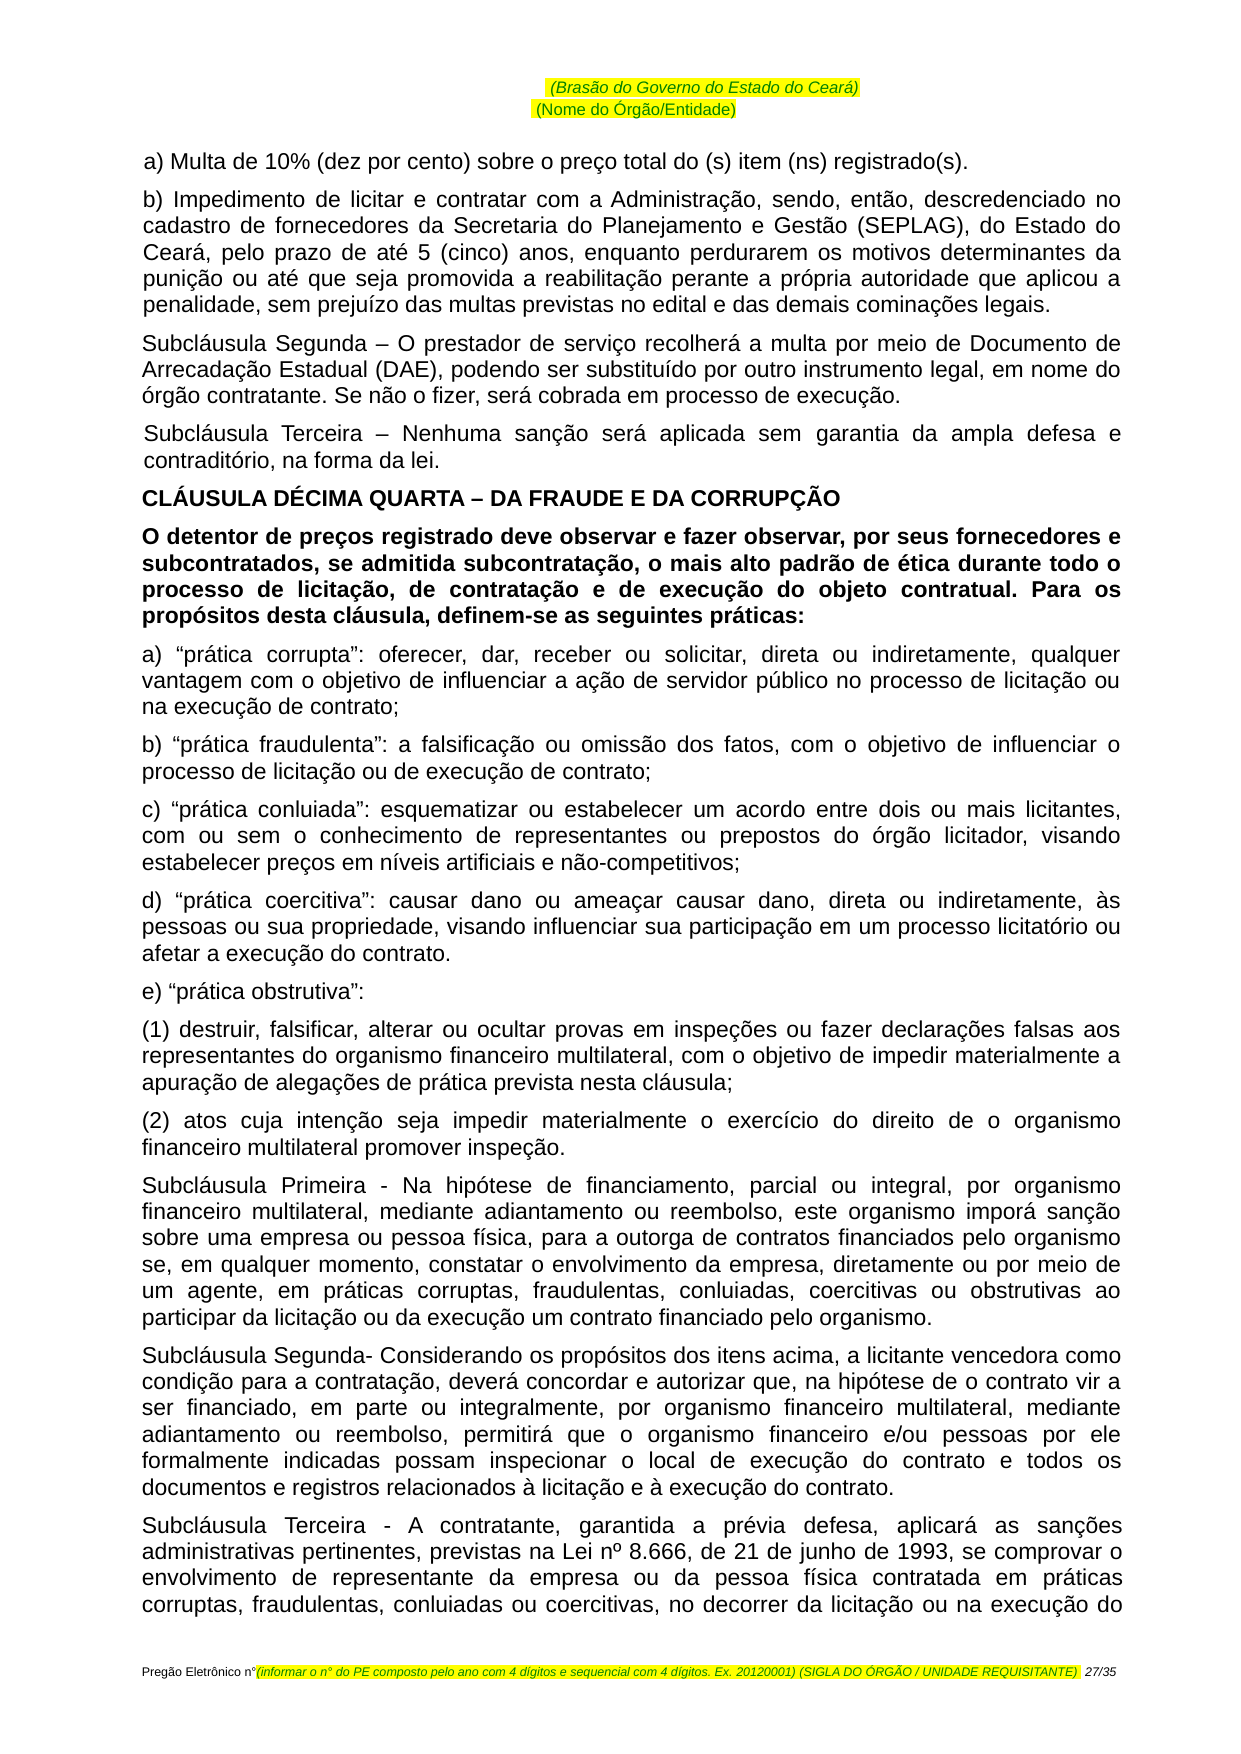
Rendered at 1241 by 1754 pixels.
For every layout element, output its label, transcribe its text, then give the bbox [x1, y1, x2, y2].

text Subcláusula Segunda – O prestador de serviço recolherá a multa por meio de Documento de Arrecadação Estadual (DAE), podendo ser substituído por outro instrumento legal, em nome do órgão contratante. Se não o fizer, será cobrada em processo de execução. [142, 329, 1122, 408]
text e) “prática obstrutiva”: [142, 978, 1122, 1004]
text a) Multa de 10% (dez por cento) sobre o preço total do (s) item (ns) registrado(s). [143, 148, 1122, 174]
text d) “prática coercitiva”: causar dano ou ameaçar causar dano, direta ou indiretamente, às pessoas ou sua propriedade, visando influenciar sua participação em um processo licitatório ou afetar a execução do contrato. [142, 887, 1122, 966]
text CLÁUSULA DÉCIMA QUARTA – DA FRAUDE E DA CORRUPÇÃO [142, 485, 1122, 511]
text Subcláusula Terceira - A contratante, garantida a prévia defesa, aplicará as sanções administrativas pertinentes, previstas na Lei nº 8.666, de 21 de junho de 1993, se comprovar o envolvimento de representante da empresa ou da pessoa física contratada em práticas corruptas, fraudulentas, conluiadas ou coercitivas, no decorrer da licitação ou na execução do [142, 1512, 1123, 1617]
text O detentor de preços registrado deve observar e fazer observar, por seus fornecedores e subcontratados, se admitida subcontratação, o mais alto padrão de ética durante todo o processo de licitação, de contratação e de execução do objeto contratual. Para os propósitos desta cláusula, definem-se as seguintes práticas: [142, 523, 1122, 629]
text Subcláusula Segunda- Considerando os propósitos dos itens acima, a licitante vencedora como condição para a contratação, deverá concordar e autorizar que, na hipótese de o contrato vir a ser financiado, em parte ou integralmente, por organismo financeiro multilateral, mediante adiantamento ou reembolso, permitirá que o organismo financeiro e/ou pessoas por ele formalmente indicadas possam inspecionar o local de execução do contrato e todos os documentos e registros relacionados à licitação e à execução do contrato. [142, 1342, 1122, 1500]
text Subcláusula Terceira – Nenhuma sanção será aplicada sem garantia da ampla defesa e contraditório, na forma da lei. [143, 420, 1122, 473]
text (2) atos cuja intenção seja impedir materialmente o exercício do direito de o organismo financeiro multilateral promover inspeção. [142, 1107, 1122, 1160]
text b) Impedimento de licitar e contratar com a Administração, sendo, então, descredenciado no cadastro de fornecedores da Secretaria do Planejamento e Gestão (SEPLAG), do Estado do Ceará, pelo prazo de até 5 (cinco) anos, enquanto perdurarem os motivos determinantes da punição ou até que seja promovida a reabilitação perante a própria autoridade que aplicou a penalidade, sem prejuízo das multas previstas no edital e das demais cominações legais. [143, 186, 1122, 318]
text c) “prática conluiada”: esquematizar ou estabelecer um acordo entre dois ou mais licitantes, com ou sem o conhecimento de representantes ou prepostos do órgão licitador, visando estabelecer preços em níveis artificiais e não-competitivos; [142, 796, 1122, 875]
text Subcláusula Primeira - Na hipótese de financiamento, parcial ou integral, por organismo financeiro multilateral, mediante adiantamento ou reembolso, este organismo imporá sanção sobre uma empresa ou pessoa física, para a outorga de contratos financiados pelo organismo se, em qualquer momento, constatar o envolvimento da empresa, diretamente ou por meio de um agente, em práticas corruptas, fraudulentas, conluiadas, coercitivas ou obstrutivas ao participar da licitação ou da execução um contrato financiado pelo organismo. [142, 1172, 1122, 1330]
text (1) destruir, falsificar, alterar ou ocultar provas em inspeções ou fazer declarações falsas aos representantes do organismo financeiro multilateral, com o objetivo de impedir materialmente a apuração de alegações de prática prevista nesta cláusula; [142, 1016, 1122, 1095]
text a) “prática corrupta”: oferecer, dar, receber ou solicitar, direta ou indiretamente, qualquer vantagem com o objetivo de influenciar a ação de servidor público no processo de licitação ou na execução de contrato; [142, 641, 1122, 719]
text b) “prática fraudulenta”: a falsificação ou omissão dos fatos, com o objetivo de influenciar o processo de licitação ou de execução de contrato; [142, 731, 1122, 784]
